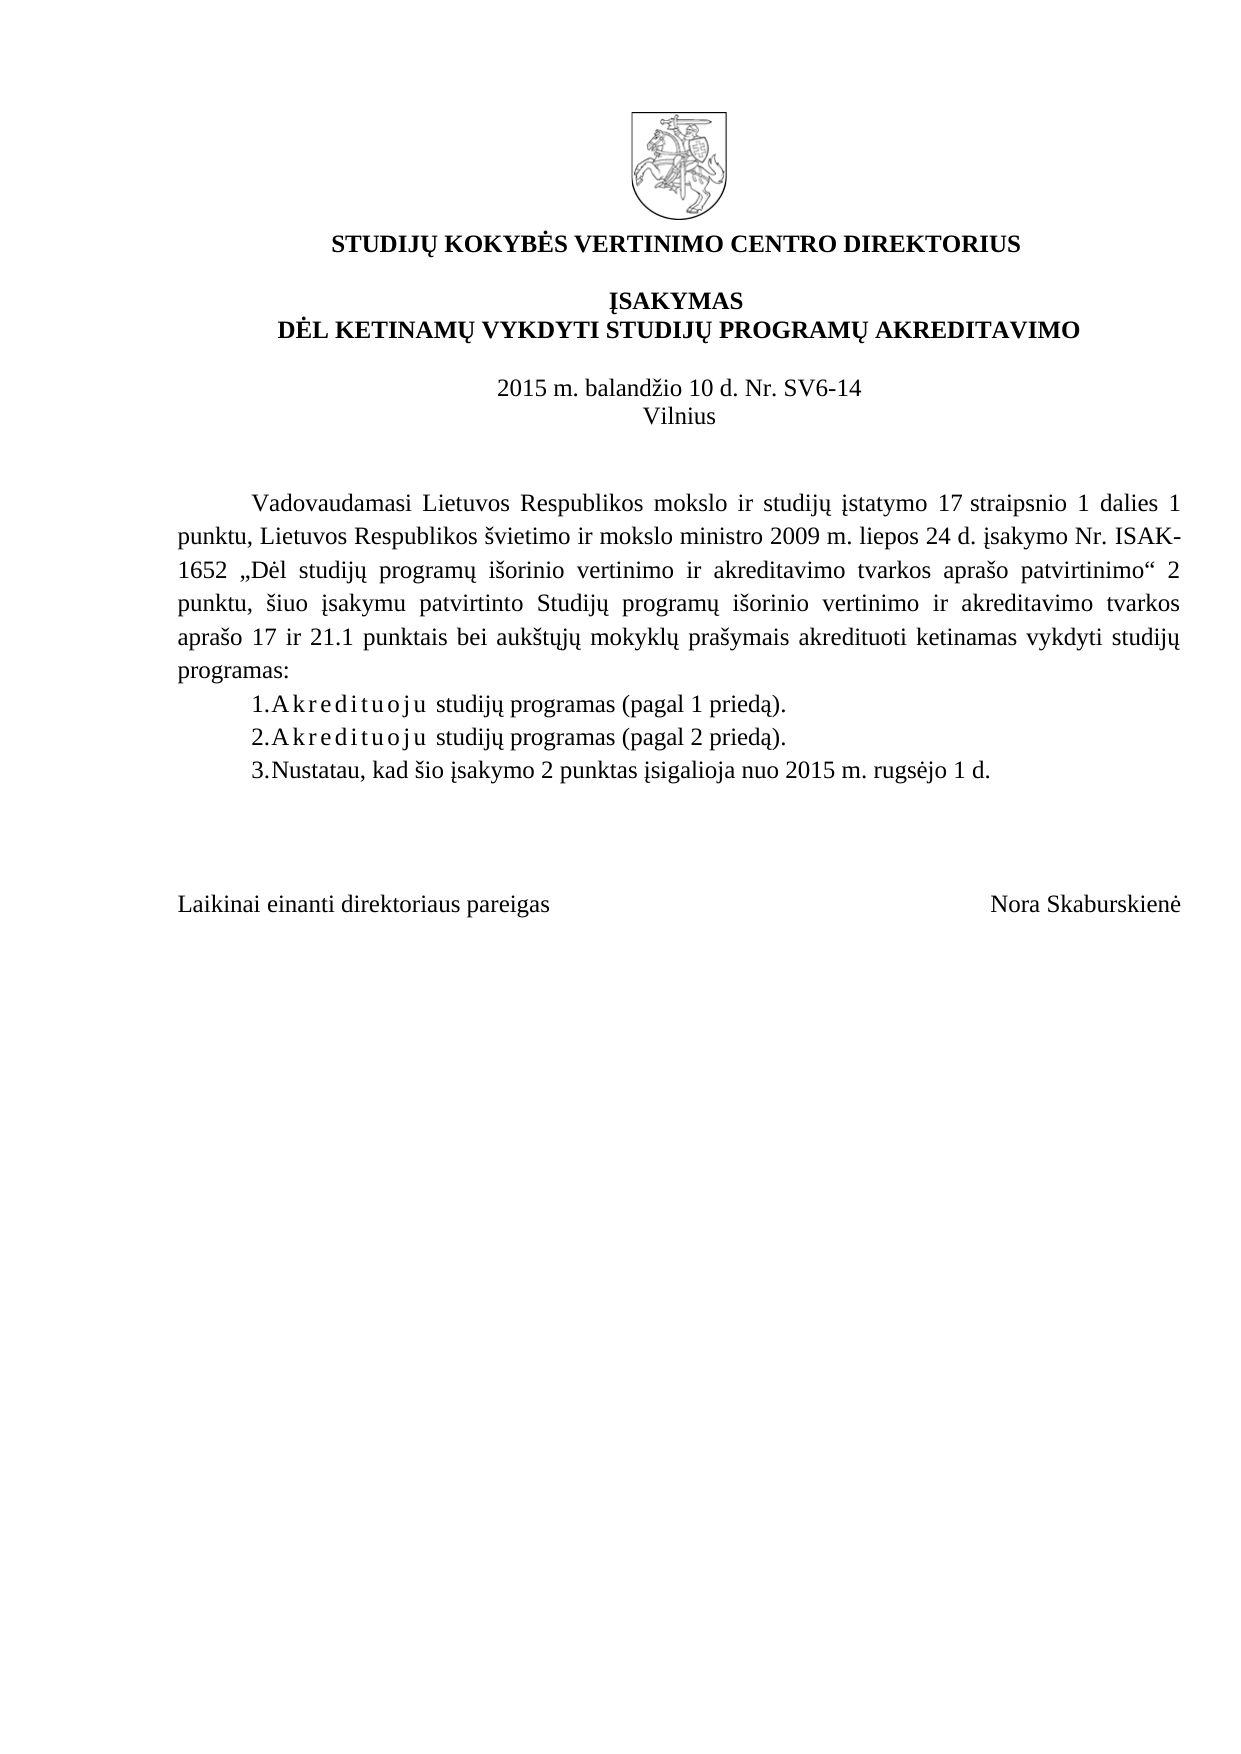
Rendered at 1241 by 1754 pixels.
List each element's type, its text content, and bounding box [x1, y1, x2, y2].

text 1. Akredituoju studijų programas (pagal 1 priedą). [251, 689, 1181, 718]
text 2015 m. balandžio 10 d. Nr. SV6-14 [177, 373, 1181, 401]
text DĖL KETINAMŲ VYKDYTI STUDIJŲ PROGRAMŲ AKREDITAVIMO [177, 315, 1181, 344]
text 3. Nustatau, kad šio įsakymo 2 punktas įsigalioja nuo 2015 m. rugsėjo 1 d. [251, 756, 1181, 784]
text STUDIJŲ KOKYBĖS VERTINIMO CENTRO DIREKTORIUS [177, 229, 1181, 258]
text 2. Akredituoju studijų programas (pagal 2 priedą). [251, 722, 1181, 751]
text Laikinai einanti direktoriaus pareigas Nora Skaburskienė [177, 889, 1181, 918]
text Vadovaudamasi Lietuvos Respublikos mokslo ir studijų įstatymo 17 straipsnio 1 dalies 1 punktu, Lietuvos Respublikos švietimo ir mokslo ministro 2009 m. liepos 24 d. įsakymo Nr. ISAK-1652 „Dėl studijų programų išorinio vertinimo ir akreditavimo tvarkos aprašo patvirtinimo“ 2 punktu, šiuo įsakymu patvirtinto Studijų programų išorinio vertinimo ir akreditavimo tvarkos aprašo 17 ir 21.1 punktais bei aukštųjų mokyklų prašymais akredituoti ketinamas vykdyti studijų programas: [177, 488, 1181, 684]
text ĮSAKYMAS [177, 286, 1181, 315]
text Vilnius [177, 401, 1181, 430]
